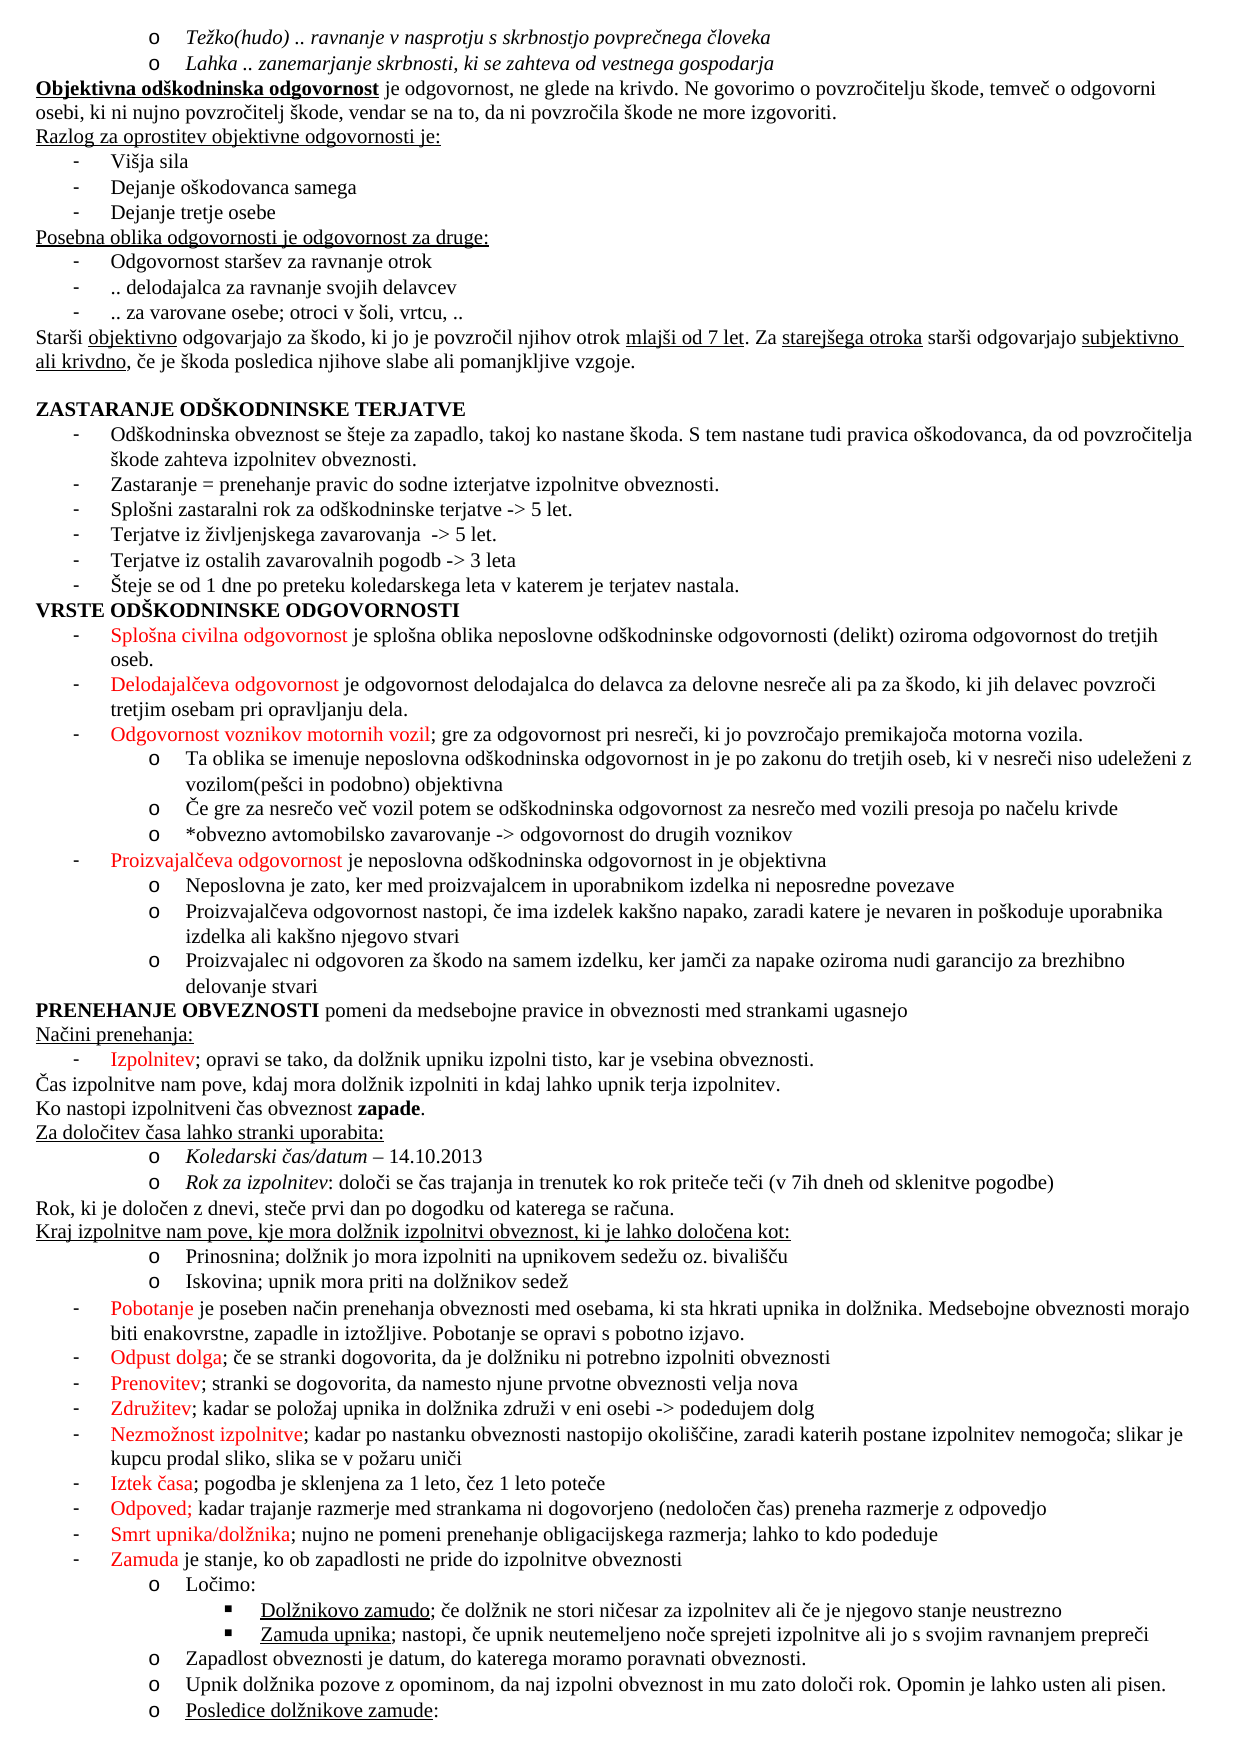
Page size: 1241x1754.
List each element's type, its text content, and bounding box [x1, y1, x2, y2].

text VRSTE ODŠKODNINSKE ODGOVORNOSTI [35, 598, 1205, 622]
list Delodajalčeva odgovornost je odgovornost delodajalca do delavca za delovne nesreče ali pa za škodo, ki jih delavec povzroči tretjim osebam pri opravljanju dela. [73, 671, 1205, 721]
list Rok za izpolnitev: določi se čas trajanja in trenutek ko rok priteče teči (v 7ih dneh od sklenitve pogodbe) [148, 1170, 1205, 1195]
text Za določitev časa lahko stranki uporabita: [35, 1120, 1205, 1144]
list Odpust dolga; če se stranki dogovorita, da je dolžniku ni potrebno izpolniti obveznosti [73, 1344, 1205, 1370]
list Dejanje oškodovanca samega [73, 174, 1205, 199]
text Ko nastopi izpolnitveni čas obveznost zapade. [35, 1096, 1205, 1120]
list Iztek časa; pogodba je sklenjena za 1 leto, čez 1 leto poteče [73, 1470, 1205, 1496]
list Če gre za nesrečo več vozil potem se odškodninska odgovornost za nesrečo med vozili presoja po načelu krivde [148, 796, 1205, 822]
list Zapadlost obveznosti je datum, do katerega moramo poravnati obveznosti. [148, 1646, 1205, 1672]
text Razlog za oprostitev objektivne odgovornosti je: [35, 124, 1205, 148]
list .. za varovane osebe; otroci v šoli, vrtcu, .. [73, 299, 1205, 325]
text Načini prenehanja: [35, 1022, 1205, 1046]
list Splošni zastaralni rok za odškodninske terjatve -> 5 let. [73, 496, 1205, 522]
list Pobotanje je poseben način prenehanja obveznosti med osebama, ki sta hkrati upnika in dolžnika. Medsebojne obveznosti morajo biti enakovrstne, zapadle in iztožljive. Pobotanje se opravi s pobotno izjavo. [73, 1295, 1205, 1344]
list Posledice dolžnikove zamude: [148, 1698, 1205, 1723]
list *obvezno avtomobilsko zavarovanje -> odgovornost do drugih voznikov [148, 822, 1205, 847]
list .. delodajalca za ravnanje svojih delavcev [73, 274, 1205, 299]
list Proizvajalec ni odgovoren za škodo na samem izdelku, ker jamči za napake oziroma nudi garancijo za brezhibno delovanje stvari [148, 948, 1205, 998]
list Izpolnitev; opravi se tako, da dolžnik upniku izpolni tisto, kar je vsebina obveznosti. [73, 1046, 1205, 1072]
text Rok, ki je določen z dnevi, steče prvi dan po dogodku od katerega se računa. [35, 1195, 1205, 1219]
list Koledarski čas/datum – 14.10.2013 [148, 1144, 1205, 1170]
list Zastaranje = prenehanje pravic do sodne izterjatve izpolnitve obveznosti. [73, 471, 1205, 496]
list Upnik dolžnika pozove z opominom, da naj izpolni obveznost in mu zato določi rok. Opomin je lahko usten ali pisen. [148, 1672, 1205, 1698]
list Zamuda je stanje, ko ob zapadlosti ne pride do izpolnitve obveznosti [73, 1546, 1205, 1572]
list Iskovina; upnik mora priti na dolžnikov sedež [148, 1269, 1205, 1295]
list Nezmožnost izpolnitve; kadar po nastanku obveznosti nastopijo okoliščine, zaradi katerih postane izpolnitev nemogoča; slikar je kupcu prodal sliko, slika se v požaru uniči [73, 1421, 1205, 1470]
list Odgovornost staršev za ravnanje otrok [73, 249, 1205, 274]
list Prinosnina; dolžnik jo mora izpolniti na upnikovem sedežu oz. bivališču [148, 1243, 1205, 1269]
text Kraj izpolnitve nam pove, kje mora dolžnik izpolnitvi obveznost, ki je lahko določena kot: [35, 1219, 1205, 1243]
list Splošna civilna odgovornost je splošna oblika neposlovne odškodninske odgovornosti (delikt) oziroma odgovornost do tretjih oseb. [73, 622, 1205, 671]
text Starši objektivno odgovarjajo za škodo, ki jo je povzročil njihov otrok mlajši od 7 let. Za starejšega otroka starši odgovarjajo subjektivno ali krivdno, če je škoda posledica njihove slabe ali pomanjkljive vzgoje. [35, 325, 1205, 373]
list Odškodninska obveznost se šteje za zapadlo, takoj ko nastane škoda. S tem nastane tudi pravica oškodovanca, da od povzročitelja škode zahteva izpolnitev obveznosti. [73, 421, 1205, 471]
text ZASTARANJE ODŠKODNINSKE TERJATVE [35, 397, 1205, 421]
list Šteje se od 1 dne po preteku koledarskega leta v katerem je terjatev nastala. [73, 572, 1205, 598]
list Proizvajalčeva odgovornost nastopi, če ima izdelek kakšno napako, zaradi katere je nevaren in poškoduje uporabnika izdelka ali kakšno njegovo stvari [148, 899, 1205, 948]
list Proizvajalčeva odgovornost je neposlovna odškodninska odgovornost in je objektivna [73, 847, 1205, 873]
text Posebna oblika odgovornosti je odgovornost za druge: [35, 225, 1205, 249]
list Prenovitev; stranki se dogovorita, da namesto njune prvotne obveznosti velja nova [73, 1370, 1205, 1395]
list Ta oblika se imenuje neposlovna odškodninska odgovornost in je po zakonu do tretjih oseb, ki v nesreči niso udeleženi z vozilom(pešci in podobno) objektivna [148, 746, 1205, 796]
list Višja sila [73, 148, 1205, 174]
text PRENEHANJE OBVEZNOSTI pomeni da medsebojne pravice in obveznosti med strankami ugasnejo [35, 998, 1205, 1022]
text Objektivna odškodninska odgovornost je odgovornost, ne glede na krivdo. Ne govorimo o povzročitelju škode, temveč o odgovorni osebi, ki ni nujno povzročitelj škode, vendar se na to, da ni povzročila škode ne more izgovoriti. [35, 76, 1205, 124]
list Neposlovna je zato, ker med proizvajalcem in uporabnikom izdelka ni neposredne povezave [148, 873, 1205, 899]
list Odpoved; kadar trajanje razmerje med strankama ni dogovorjeno (nedoločen čas) preneha razmerje z odpovedjo [73, 1496, 1205, 1521]
list Odgovornost voznikov motornih vozil; gre za odgovornost pri nesreči, ki jo povzročajo premikajoča motorna vozila. [73, 721, 1205, 746]
list Ločimo: [148, 1572, 1205, 1598]
list Združitev; kadar se položaj upnika in dolžnika združi v eni osebi -> podedujem dolg [73, 1395, 1205, 1421]
text Čas izpolnitve nam pove, kdaj mora dolžnik izpolniti in kdaj lahko upnik terja izpolnitev. [35, 1072, 1205, 1096]
list Terjatve iz življenjskega zavarovanja -> 5 let. [73, 522, 1205, 547]
list Zamuda upnika; nastopi, če upnik neutemeljeno noče sprejeti izpolnitve ali jo s svojim ravnanjem prepreči [223, 1622, 1205, 1646]
list Dejanje tretje osebe [73, 199, 1205, 225]
list Težko(hudo) .. ravnanje v nasprotju s skrbnostjo povprečnega človeka [148, 25, 1205, 51]
list Smrt upnika/dolžnika; nujno ne pomeni prenehanje obligacijskega razmerja; lahko to kdo podeduje [73, 1521, 1205, 1546]
list Dolžnikovo zamudo; če dolžnik ne stori ničesar za izpolnitev ali če je njegovo stanje neustrezno [223, 1598, 1205, 1622]
list Lahka .. zanemarjanje skrbnosti, ki se zahteva od vestnega gospodarja [148, 51, 1205, 76]
list Terjatve iz ostalih zavarovalnih pogodb -> 3 leta [73, 547, 1205, 572]
